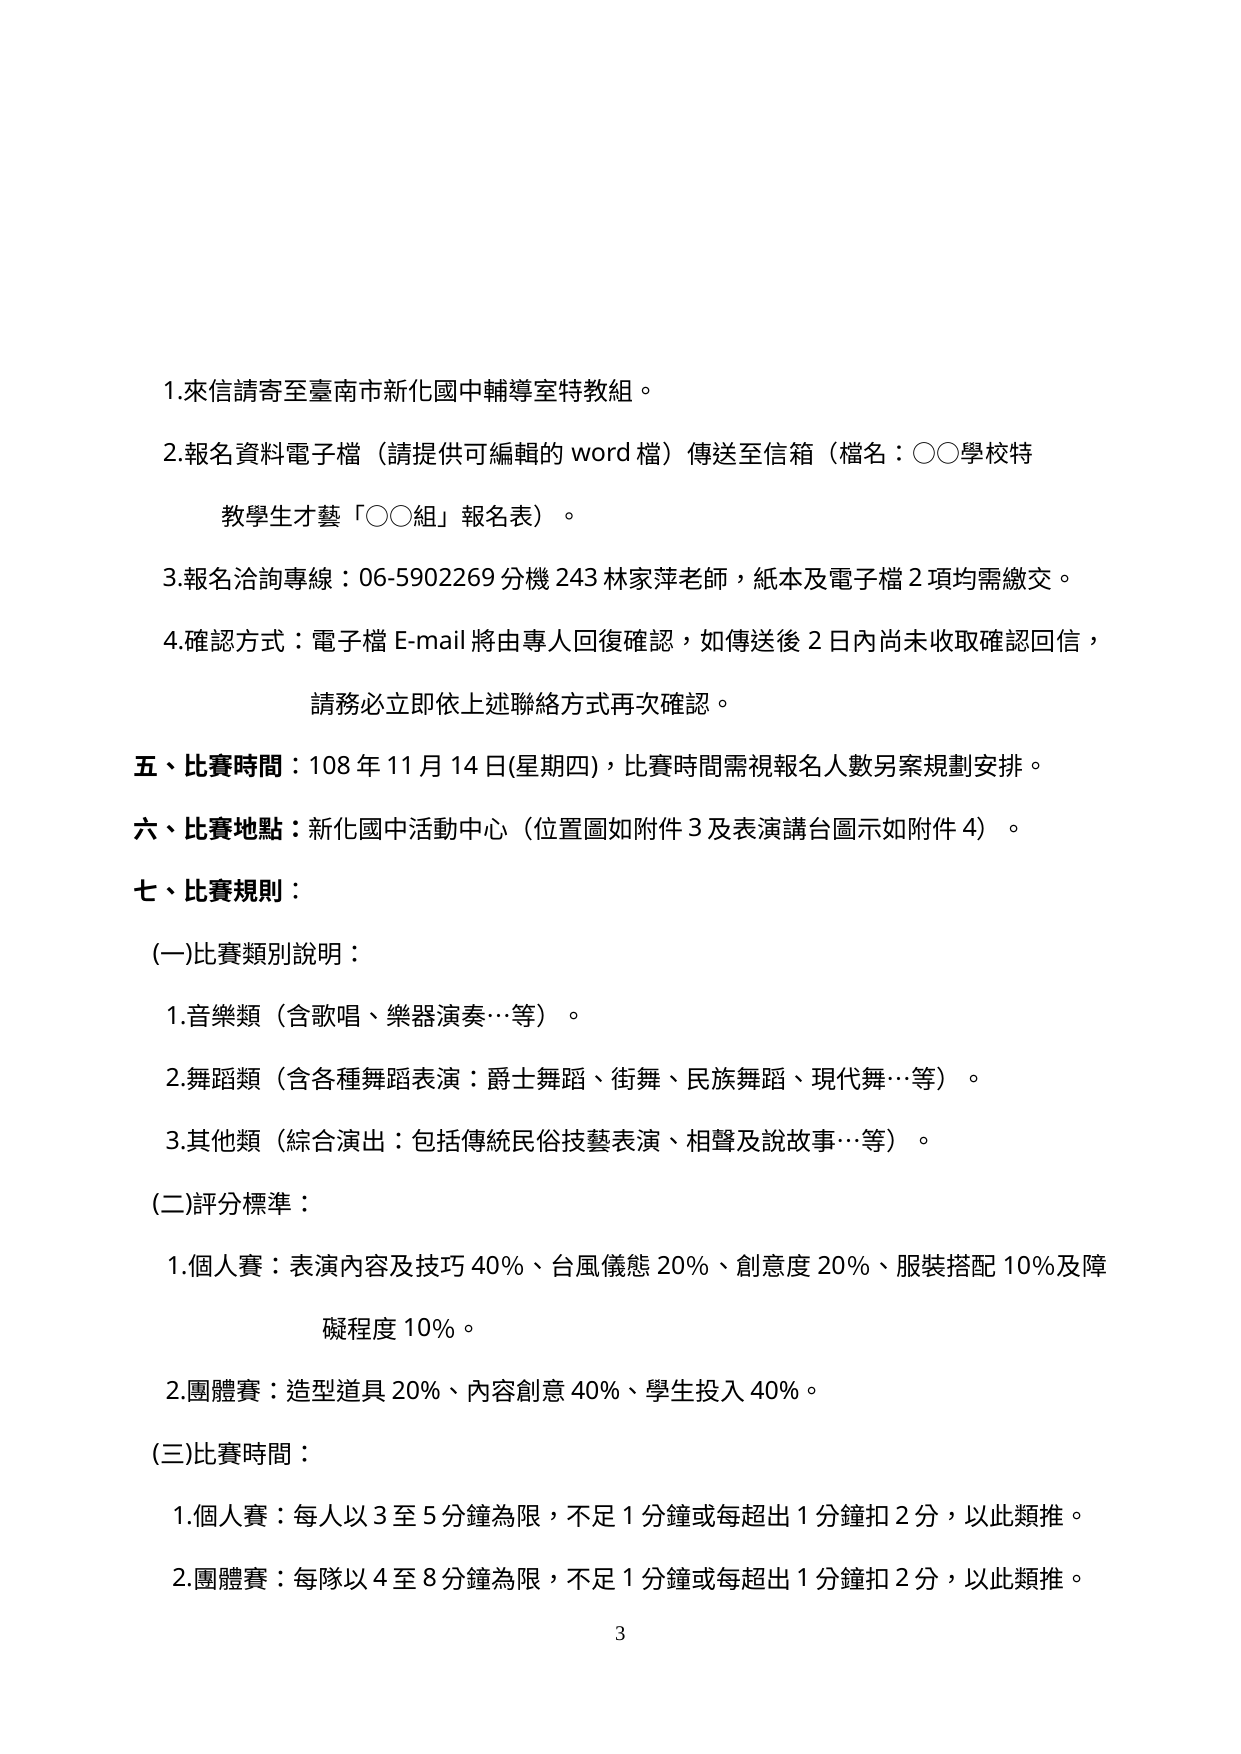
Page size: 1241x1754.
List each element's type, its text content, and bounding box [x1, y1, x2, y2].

text 1.音樂類（含歌唱、樂器演奏…等）。 [133, 973, 1107, 1036]
text 3.報名洽詢專線：06-5902269分機243林家萍老師，紙本及電子檔2項均需繳交。 [133, 536, 1107, 598]
text 2.舞蹈類（含各種舞蹈表演：爵士舞蹈、街舞、民族舞蹈、現代舞…等）。 [133, 1036, 1107, 1098]
text 4.確認方式：電子檔E-mail將由專人回復確認，如傳送後2日內尚未收取確認回信，請務必立即依上述聯絡方式再次確認。 [163, 598, 1107, 723]
text 2.報名資料電子檔（請提供可編輯的word檔）傳送至信箱（檔名：○○學校特教學生才藝「○○組」報名表）。 [163, 411, 1034, 536]
text (一)比賽類別說明： [133, 911, 1107, 973]
text 1.來信請寄至臺南市新化國中輔導室特教組。 [133, 348, 1107, 411]
text 五、比賽時間：108年11月14日(星期四)，比賽時間需視報名人數另案規劃安排。 [133, 723, 1107, 786]
text 六、比賽地點：新化國中活動中心（位置圖如附件3及表演講台圖示如附件4）。 [133, 786, 1107, 848]
text 1.個人賽：表演內容及技巧40％、台風儀態20％、創意度20％、服裝搭配10％及障礙程度10％。 [133, 1223, 1107, 1348]
text 1.個人賽：每人以3至5分鐘為限，不足1分鐘或每超出1分鐘扣2分，以此類推。 [133, 1473, 1107, 1536]
text 2.團體賽：每隊以4至8分鐘為限，不足1分鐘或每超出1分鐘扣2分，以此類推。 [133, 1536, 1107, 1598]
text (三)比賽時間： [133, 1411, 1107, 1473]
text (二)評分標準： [133, 1161, 1107, 1223]
text 3.其他類（綜合演出：包括傳統民俗技藝表演、相聲及說故事…等）。 [133, 1098, 1107, 1161]
text 2.團體賽：造型道具20%、內容創意40%、學生投入40%。 [133, 1348, 1107, 1411]
text 七、比賽規則： [133, 848, 1107, 911]
